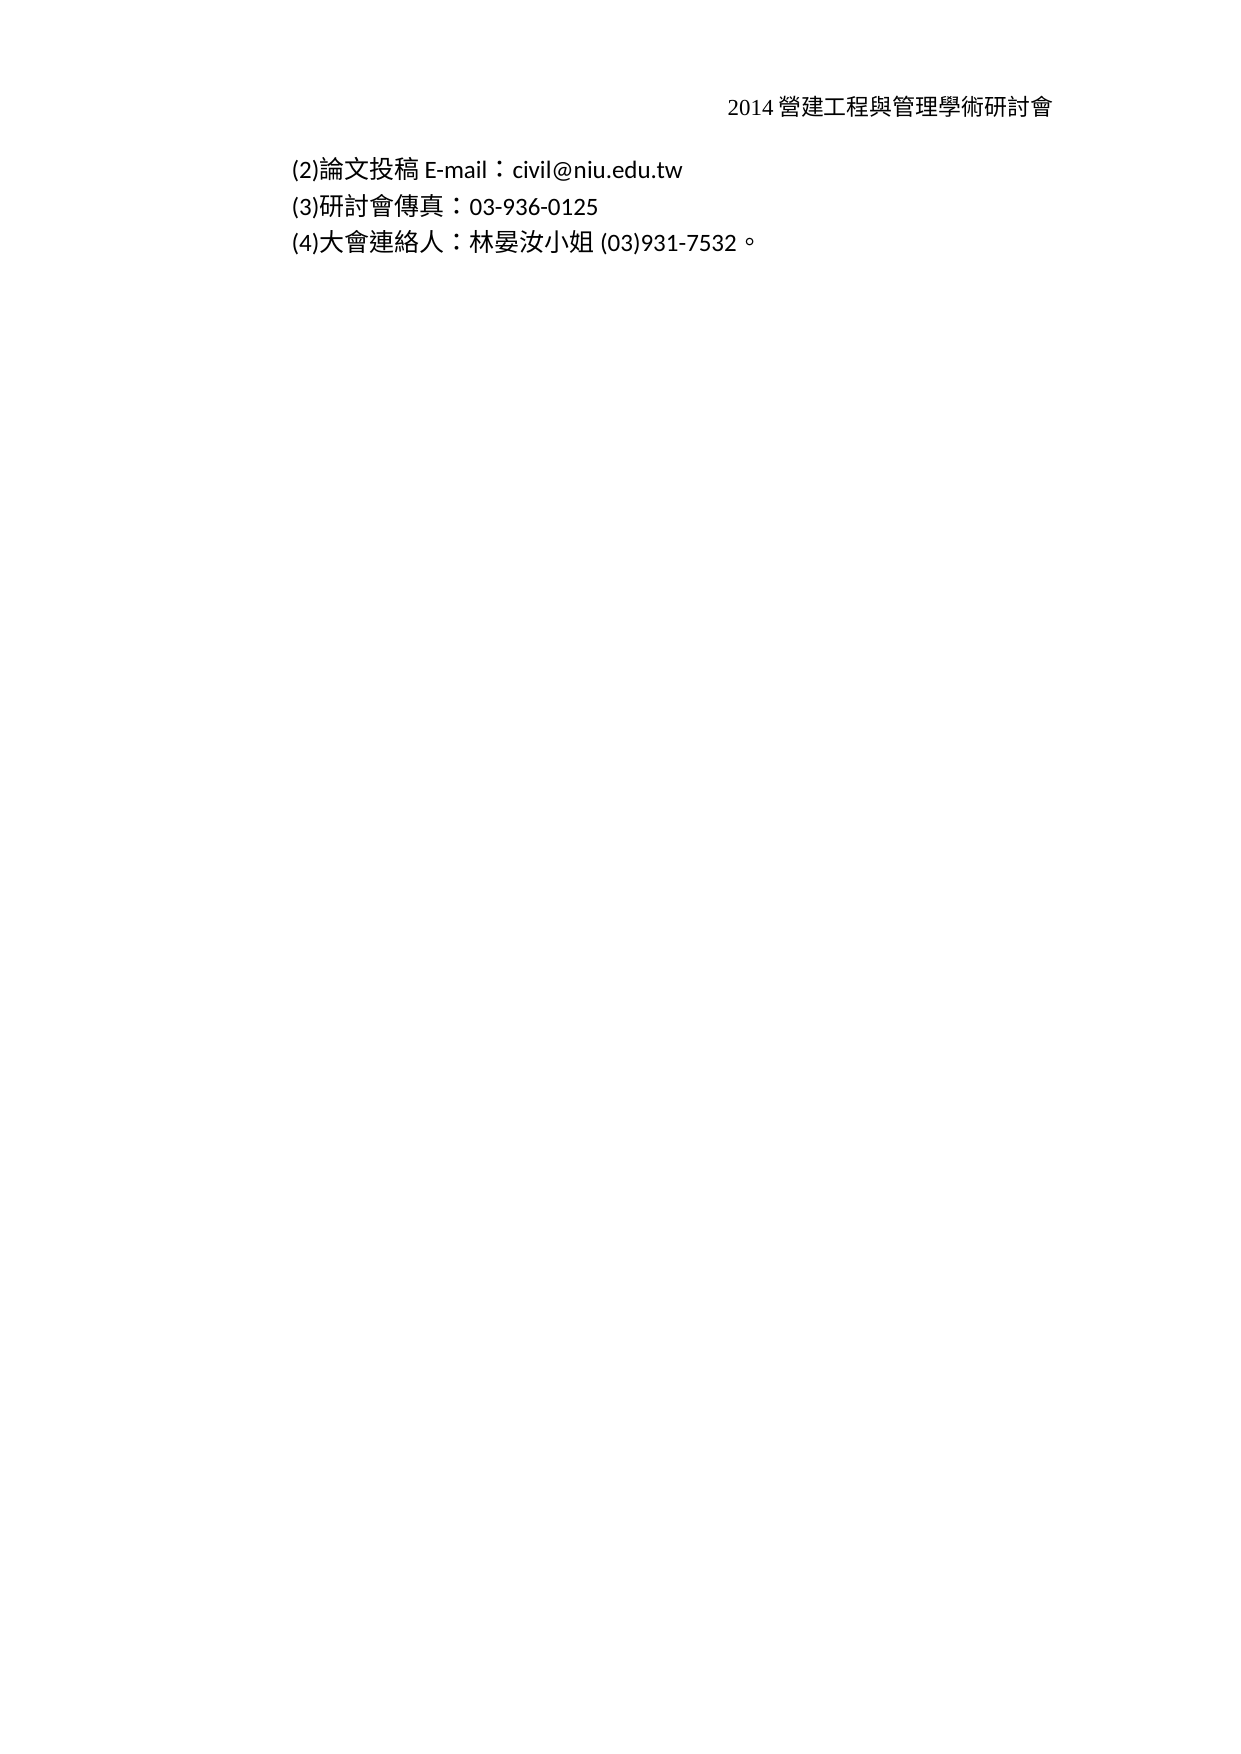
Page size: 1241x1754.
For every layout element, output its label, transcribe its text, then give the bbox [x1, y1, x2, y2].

text (2)論文投稿E-mail：civil@niu.edu.tw [291, 150, 1053, 186]
text (4)大會連絡人：林晏汝小姐 (03)931-7532。 [291, 222, 1053, 259]
text (3)研討會傳真：03-936-0125 [291, 186, 1053, 222]
